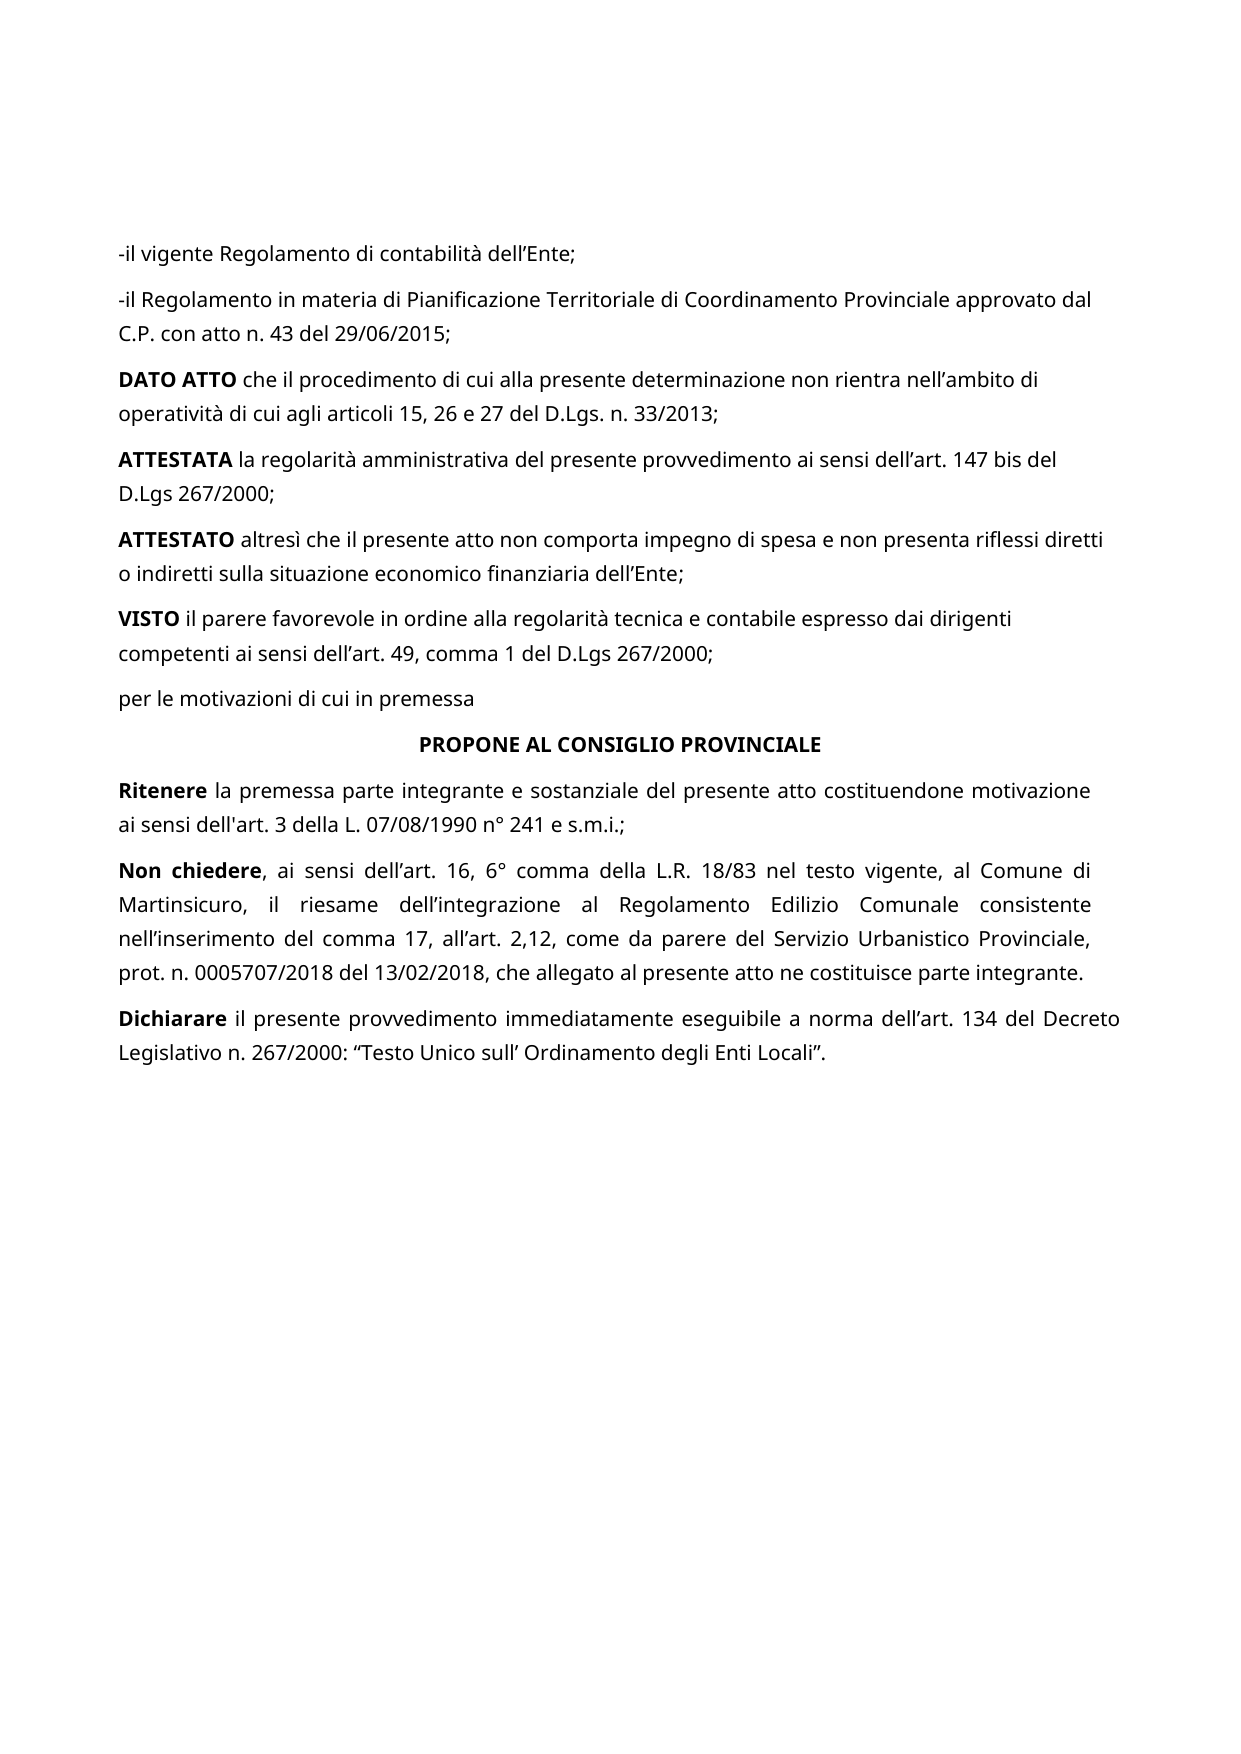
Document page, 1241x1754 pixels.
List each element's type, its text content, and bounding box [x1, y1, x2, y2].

text VISTO il parere favorevole in ordine alla regolarità tecnica e contabile espresso dai dirigenti competenti ai sensi dell’art. 49, comma 1 del D.Lgs 267/2000; [118, 604, 1122, 667]
text ATTESTATO altresì che il presente atto non comporta impegno di spesa e non presenta riflessi diretti o indiretti sulla situazione economico finanziaria dell’Ente; [118, 525, 1112, 587]
text -il vigente Regolamento di contabilità dell’Ente; [118, 239, 1122, 268]
text Non chiedere, ai sensi dell’art. 16, 6° comma della L.R. 18/83 nel testo vigente, al Comune di Martinsicuro, il riesame dell’integrazione al Regolamento Edilizio Comunale consistente nell’inserimento del comma 17, all’art. 2,12, come da parere del Servizio Urbanistico Provinciale, prot. n. 0005707/2018 del 13/02/2018, che allegato al presente atto ne costituisce parte integrante. [118, 856, 1092, 987]
text PROPONE AL CONSIGLIO PROVINCIALE [118, 730, 1122, 759]
text ATTESTATA la regolarità amministrativa del presente provvedimento ai sensi dell’art. 147 bis del D.Lgs 267/2000; [118, 445, 1112, 507]
text -il Regolamento in materia di Pianificazione Territoriale di Coordinamento Provinciale approvato dal C.P. con atto n. 43 del 29/06/2015; [118, 285, 1122, 347]
text DATO ATTO che il procedimento di cui alla presente determinazione non rientra nell’ambito di operatività di cui agli articoli 15, 26 e 27 del D.Lgs. n. 33/2013; [118, 365, 1112, 427]
text Ritenere la premessa parte integrante e sostanziale del presente atto costituendone motivazione ai sensi dell'art. 3 della L. 07/08/1990 n° 241 e s.m.i.; [118, 776, 1092, 839]
text per le motivazioni di cui in premessa [118, 684, 1122, 713]
text Dichiarare il presente provvedimento immediatamente eseguibile a norma dell’art. 134 del Decreto Legislativo n. 267/2000: “Testo Unico sull’ Ordinamento degli Enti Locali”. [118, 1004, 1122, 1067]
